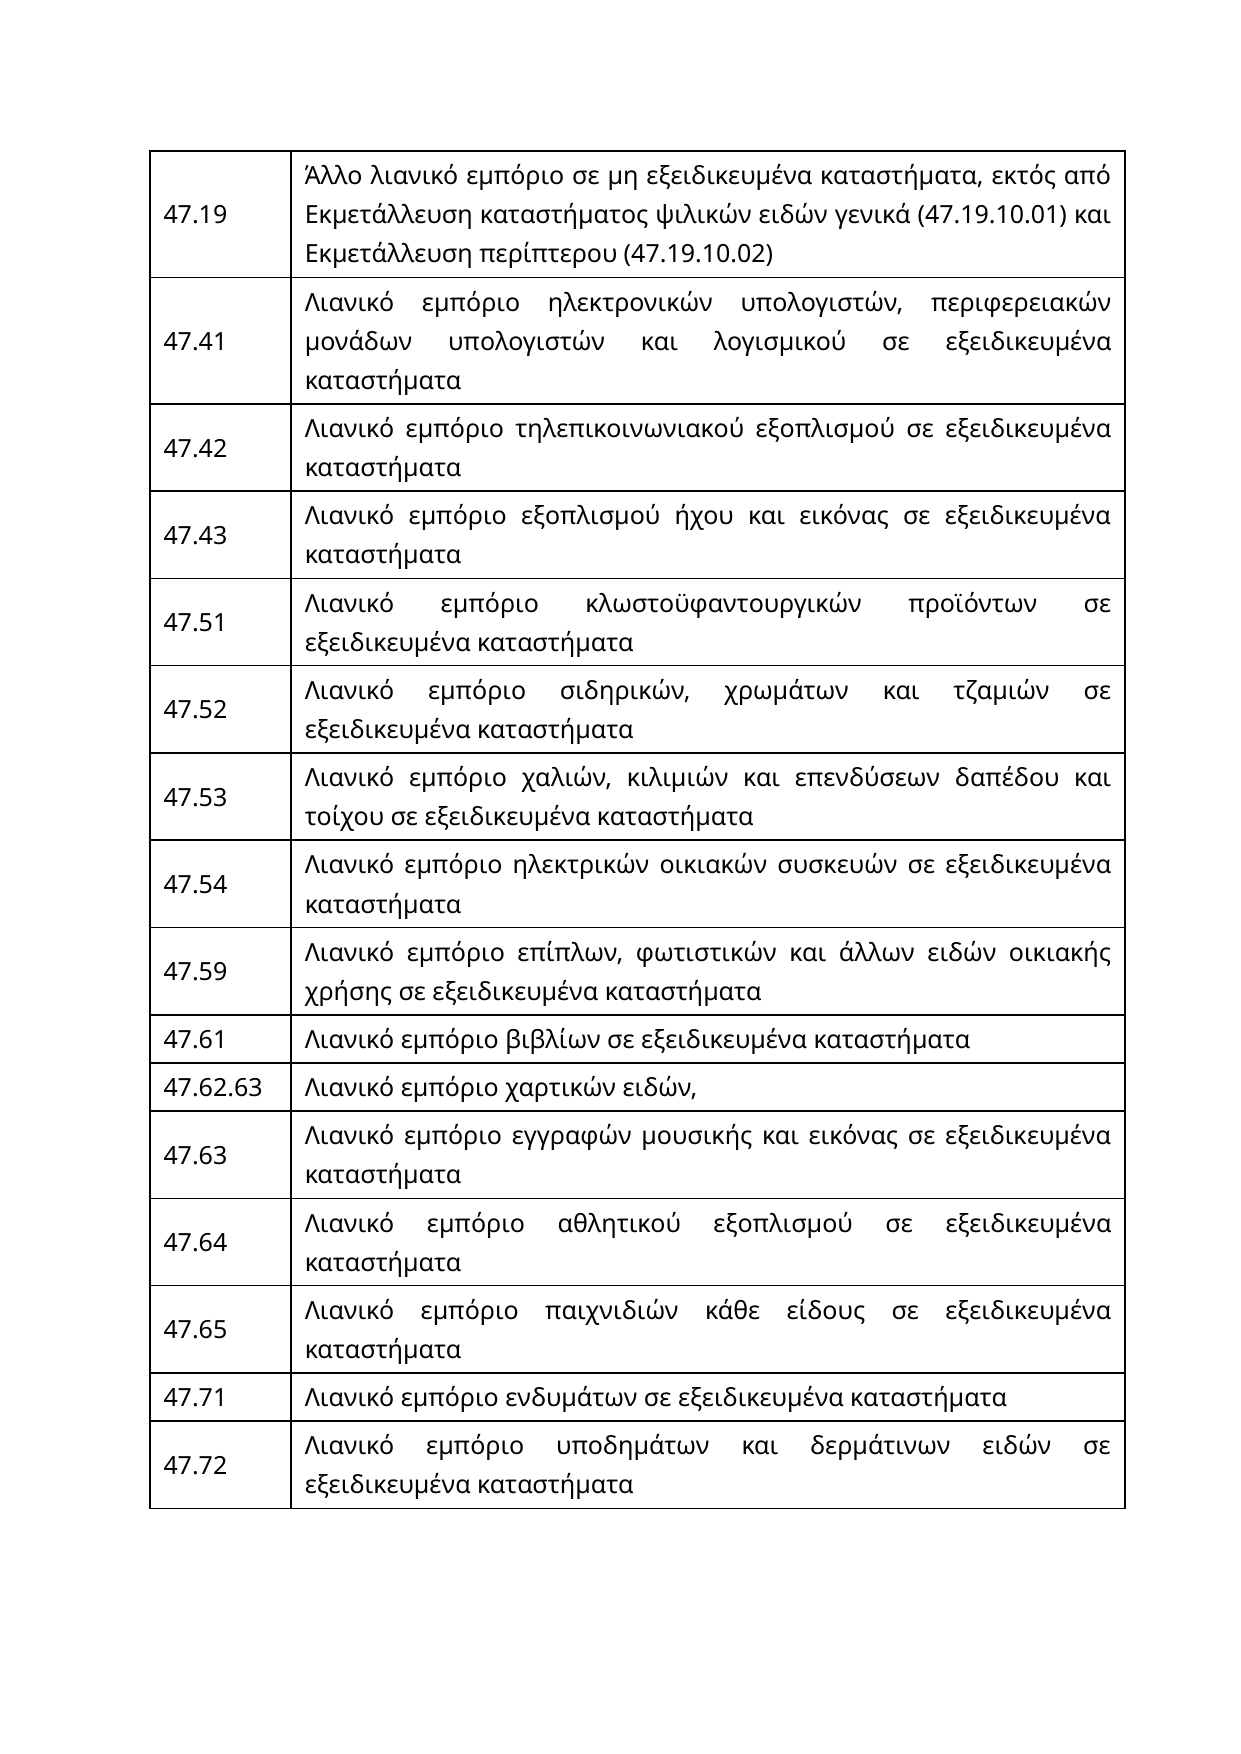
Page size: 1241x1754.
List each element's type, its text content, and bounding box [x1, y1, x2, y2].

table_cell 47.54 [151, 841, 290, 927]
table_cell Λιανικό εμπόριο σιδηρικών, χρωμάτων και τζαμιών σε εξειδικευμένα καταστήματα [292, 666, 1124, 752]
table_cell 47.62.63 [151, 1064, 290, 1110]
table_cell Λιανικό εμπόριο επίπλων, φωτιστικών και άλλων ειδών οικιακής χρήσης σε εξειδικευμένα καταστήματα [292, 928, 1124, 1014]
table_cell Λιανικό εμπόριο εγγραφών μουσικής και εικόνας σε εξειδικευμένα καταστήματα [292, 1112, 1124, 1197]
table_cell 47.65 [151, 1286, 290, 1372]
table_cell 47.51 [151, 579, 290, 665]
table_cell Λιανικό εμπόριο βιβλίων σε εξειδικευμένα καταστήματα [292, 1016, 1124, 1062]
table_header 47.19 [151, 152, 290, 276]
table_cell Λιανικό εμπόριο υποδημάτων και δερμάτινων ειδών σε εξειδικευμένα καταστήματα [292, 1422, 1124, 1507]
table_cell Λιανικό εμπόριο κλωστοϋφαντουργικών προϊόντων σε εξειδικευμένα καταστήματα [292, 579, 1124, 665]
table_cell 47.43 [151, 492, 290, 577]
table_cell 47.71 [151, 1374, 290, 1420]
table_cell Λιανικό εμπόριο ηλεκτρικών οικιακών συσκευών σε εξειδικευμένα καταστήματα [292, 841, 1124, 927]
table_cell 47.61 [151, 1016, 290, 1062]
table_cell 47.41 [151, 278, 290, 403]
table_cell 47.63 [151, 1112, 290, 1197]
table_cell 47.53 [151, 754, 290, 839]
table_cell Λιανικό εμπόριο ενδυμάτων σε εξειδικευμένα καταστήματα [292, 1374, 1124, 1420]
table_cell 47.52 [151, 666, 290, 752]
table_cell Λιανικό εμπόριο χαλιών, κιλιμιών και επενδύσεων δαπέδου και τοίχου σε εξειδικευμένα καταστήματα [292, 754, 1124, 839]
table_cell Λιανικό εμπόριο εξοπλισμού ήχου και εικόνας σε εξειδικευμένα καταστήματα [292, 492, 1124, 577]
table_cell 47.64 [151, 1199, 290, 1285]
table_cell Λιανικό εμπόριο παιχνιδιών κάθε είδους σε εξειδικευμένα καταστήματα [292, 1286, 1124, 1372]
table_cell 47.42 [151, 405, 290, 490]
table_header Άλλο λιανικό εμπόριο σε μη εξειδικευμένα καταστήματα, εκτός από Εκμετάλλευση καταστήματος ψιλικών ειδών γενικά (47.19.10.01) και Εκμετάλλευση περίπτερου (47.19.10.02) [292, 152, 1124, 276]
table_cell 47.59 [151, 928, 290, 1014]
table_cell 47.72 [151, 1422, 290, 1507]
table_cell Λιανικό εμπόριο χαρτικών ειδών, [292, 1064, 1124, 1110]
table_cell Λιανικό εμπόριο ηλεκτρονικών υπολογιστών, περιφερειακών μονάδων υπολογιστών και λογισμικού σε εξειδικευμένα καταστήματα [292, 278, 1124, 403]
table_cell Λιανικό εμπόριο αθλητικού εξοπλισμού σε εξειδικευμένα καταστήματα [292, 1199, 1124, 1285]
table_cell Λιανικό εμπόριο τηλεπικοινωνιακού εξοπλισμού σε εξειδικευμένα καταστήματα [292, 405, 1124, 490]
